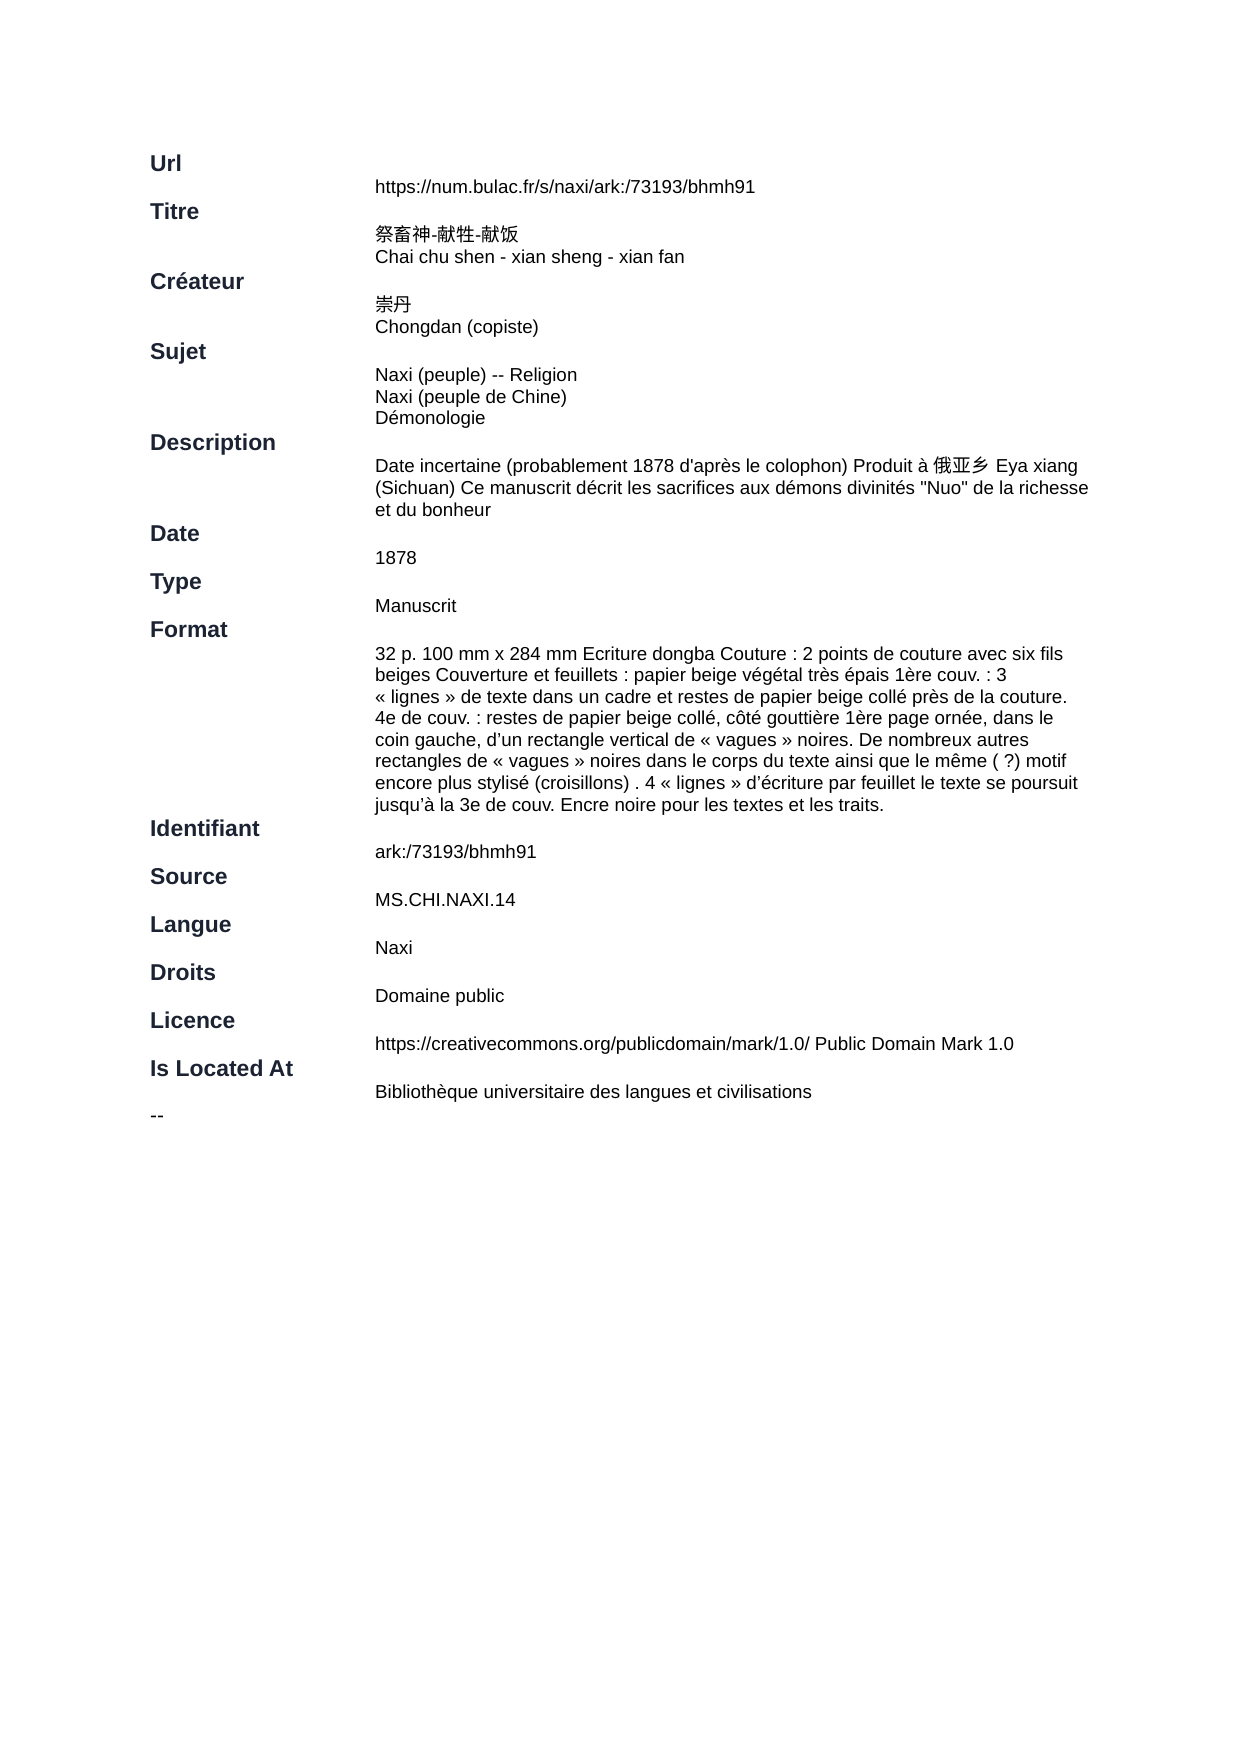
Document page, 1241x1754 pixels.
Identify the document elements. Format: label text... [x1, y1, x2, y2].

text Titre [150, 198, 1090, 224]
text Licence [150, 1007, 1090, 1033]
text MS.CHI.NAXI.14 [375, 889, 1090, 911]
text Droits [150, 959, 1090, 985]
text Manuscrit [375, 594, 1090, 616]
text Naxi (peuple de Chine) [375, 386, 1090, 407]
text Bibliothèque universitaire des langues et civilisations [375, 1081, 1090, 1102]
text Description [150, 429, 1090, 455]
text Domaine public [375, 985, 1090, 1007]
text Url [150, 150, 1090, 176]
text Identifiant [150, 815, 1090, 841]
text Date [150, 520, 1090, 547]
text Type [150, 568, 1090, 594]
text Source [150, 863, 1090, 889]
text Date incertaine (probablement 1878 d'après le colophon) Produit à 俄亚乡 Eya xiang (Sichuan) Ce manuscrit décrit les sacrifices aux démons divinités "Nuo" de la richesse et du bonheur [375, 455, 1090, 520]
text Chai chu shen - xian sheng - xian fan [375, 246, 1090, 268]
text 1878 [375, 547, 1090, 568]
text Sujet [150, 338, 1090, 364]
text Langue [150, 911, 1090, 937]
text Créateur [150, 268, 1090, 294]
text ark:/73193/bhmh91 [375, 841, 1090, 863]
text https://num.bulac.fr/s/naxi/ark:/73193/bhmh91 [375, 176, 1090, 198]
text 祭畜神-献牲-献饭 [375, 224, 1090, 246]
text Format [150, 616, 1090, 642]
text -- [150, 1102, 1090, 1126]
text Démonologie [375, 407, 1090, 429]
text 32 p. 100 mm x 284 mm Ecriture dongba Couture : 2 points de couture avec six fils beiges Couverture et feuillets : papier beige végétal très épais 1ère couv. : 3 « lignes » de texte dans un cadre et restes de papier beige collé près de la couture. 4e de couv. : restes de papier beige collé, côté gouttière 1ère page ornée, dans le coin gauche, d’un rectangle vertical de « vagues » noires. De nombreux autres rectangles de « vagues » noires dans le corps du texte ainsi que le même ( ?) motif encore plus stylisé (croisillons) . 4 « lignes » d’écriture par feuillet le texte se poursuit jusqu’à la 3e de couv. Encre noire pour les textes et les traits. [375, 642, 1090, 815]
text https://creativecommons.org/publicdomain/mark/1.0/ Public Domain Mark 1.0 [375, 1033, 1090, 1054]
text Is Located At [150, 1054, 1090, 1081]
text 崇丹 [375, 294, 1090, 316]
text Naxi (peuple) -- Religion [375, 364, 1090, 386]
text Naxi [375, 937, 1090, 959]
text Chongdan (copiste) [375, 316, 1090, 338]
